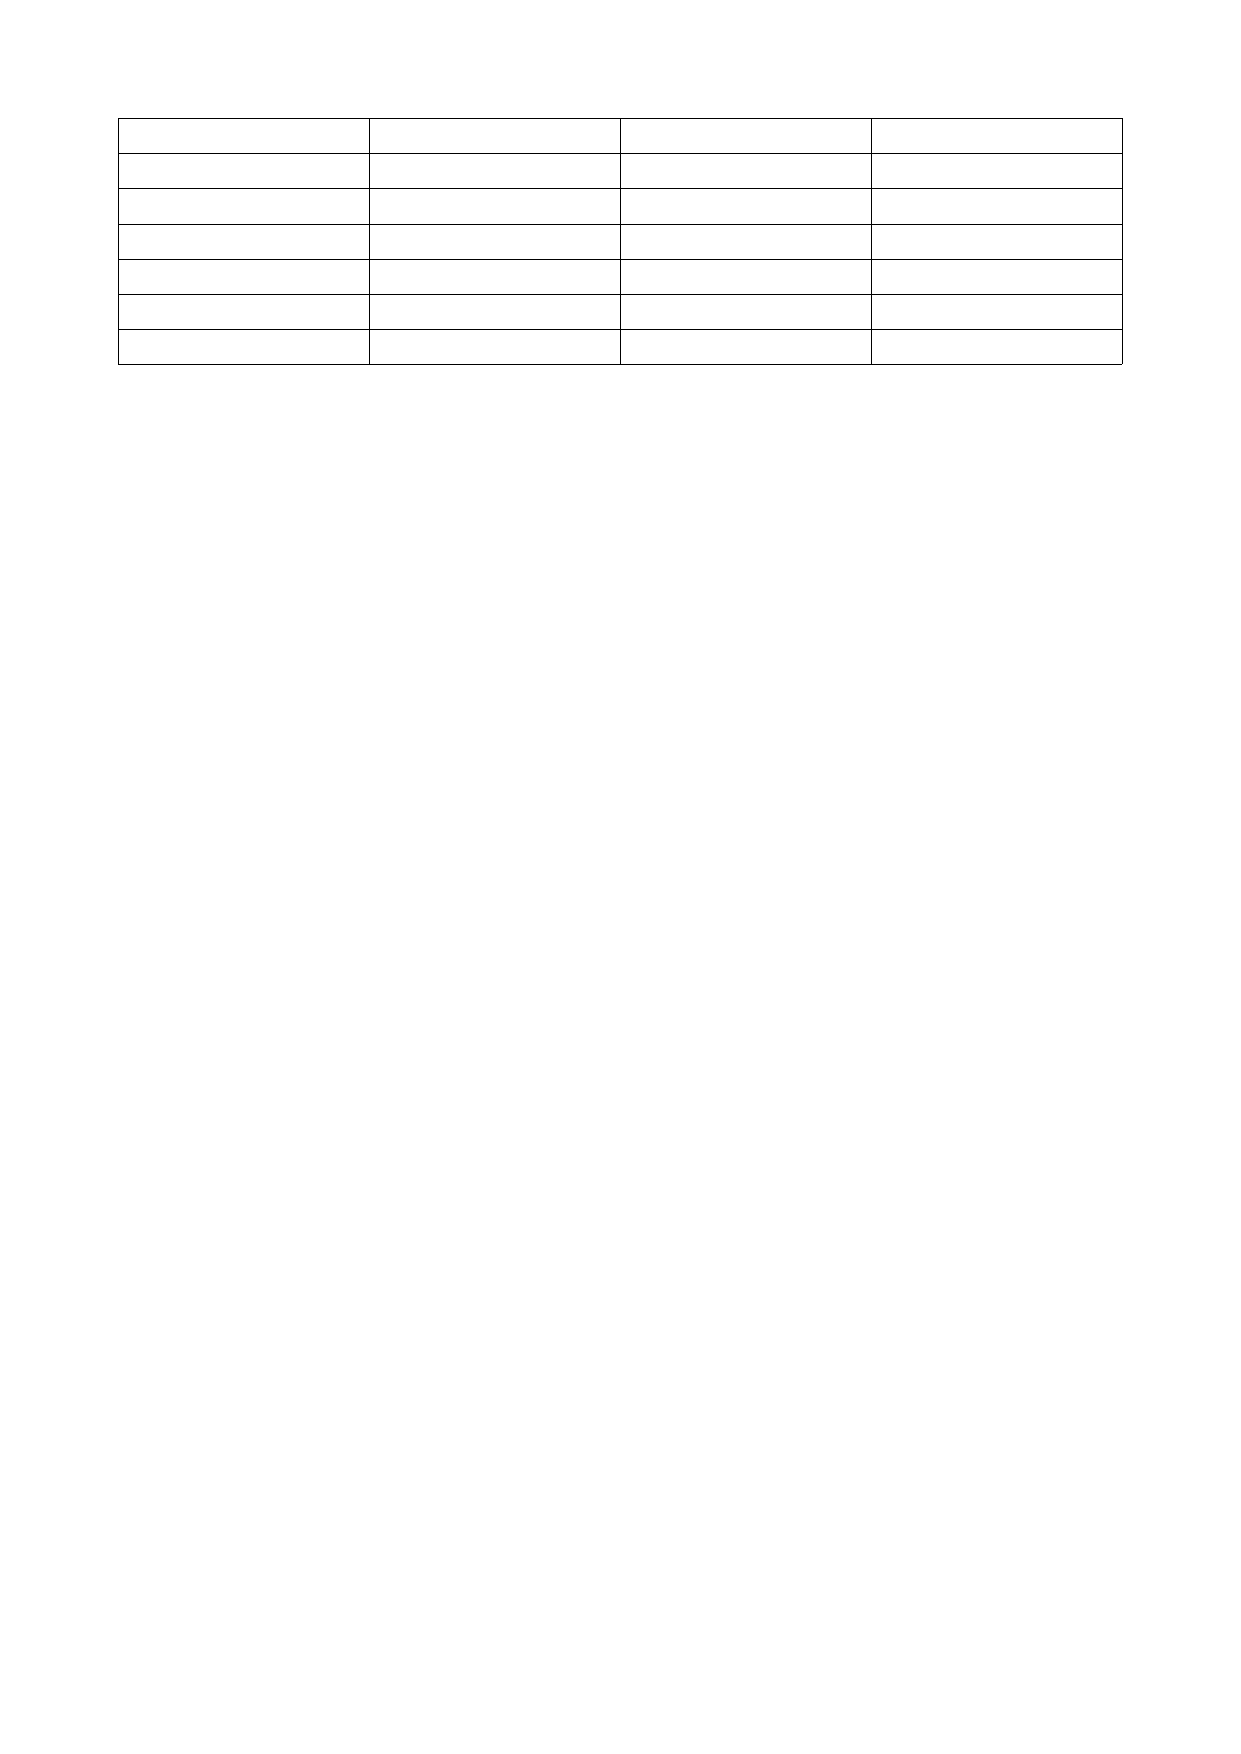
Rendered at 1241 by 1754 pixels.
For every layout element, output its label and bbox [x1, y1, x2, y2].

table_cell [872, 189, 1122, 223]
table_cell [872, 119, 1122, 153]
table_cell [370, 225, 620, 258]
table_cell [119, 225, 369, 258]
table_cell [621, 330, 871, 364]
table_cell [621, 295, 871, 329]
table_cell [872, 260, 1122, 294]
table_cell [621, 225, 871, 258]
table_cell [872, 225, 1122, 258]
table_cell [621, 260, 871, 294]
table_cell [370, 260, 620, 294]
table_cell [119, 154, 369, 188]
table_cell [119, 189, 369, 223]
table_cell [119, 330, 369, 364]
table_cell [119, 295, 369, 329]
table_cell [872, 295, 1122, 329]
table_cell [370, 119, 620, 153]
table_cell [621, 154, 871, 188]
table_cell [119, 119, 369, 153]
table_cell [370, 189, 620, 223]
table_cell [621, 119, 871, 153]
table_cell [872, 154, 1122, 188]
table_cell [370, 295, 620, 329]
table_cell [119, 260, 369, 294]
table_cell [370, 154, 620, 188]
table_cell [621, 189, 871, 223]
table_cell [872, 330, 1122, 364]
table_cell [370, 330, 620, 364]
